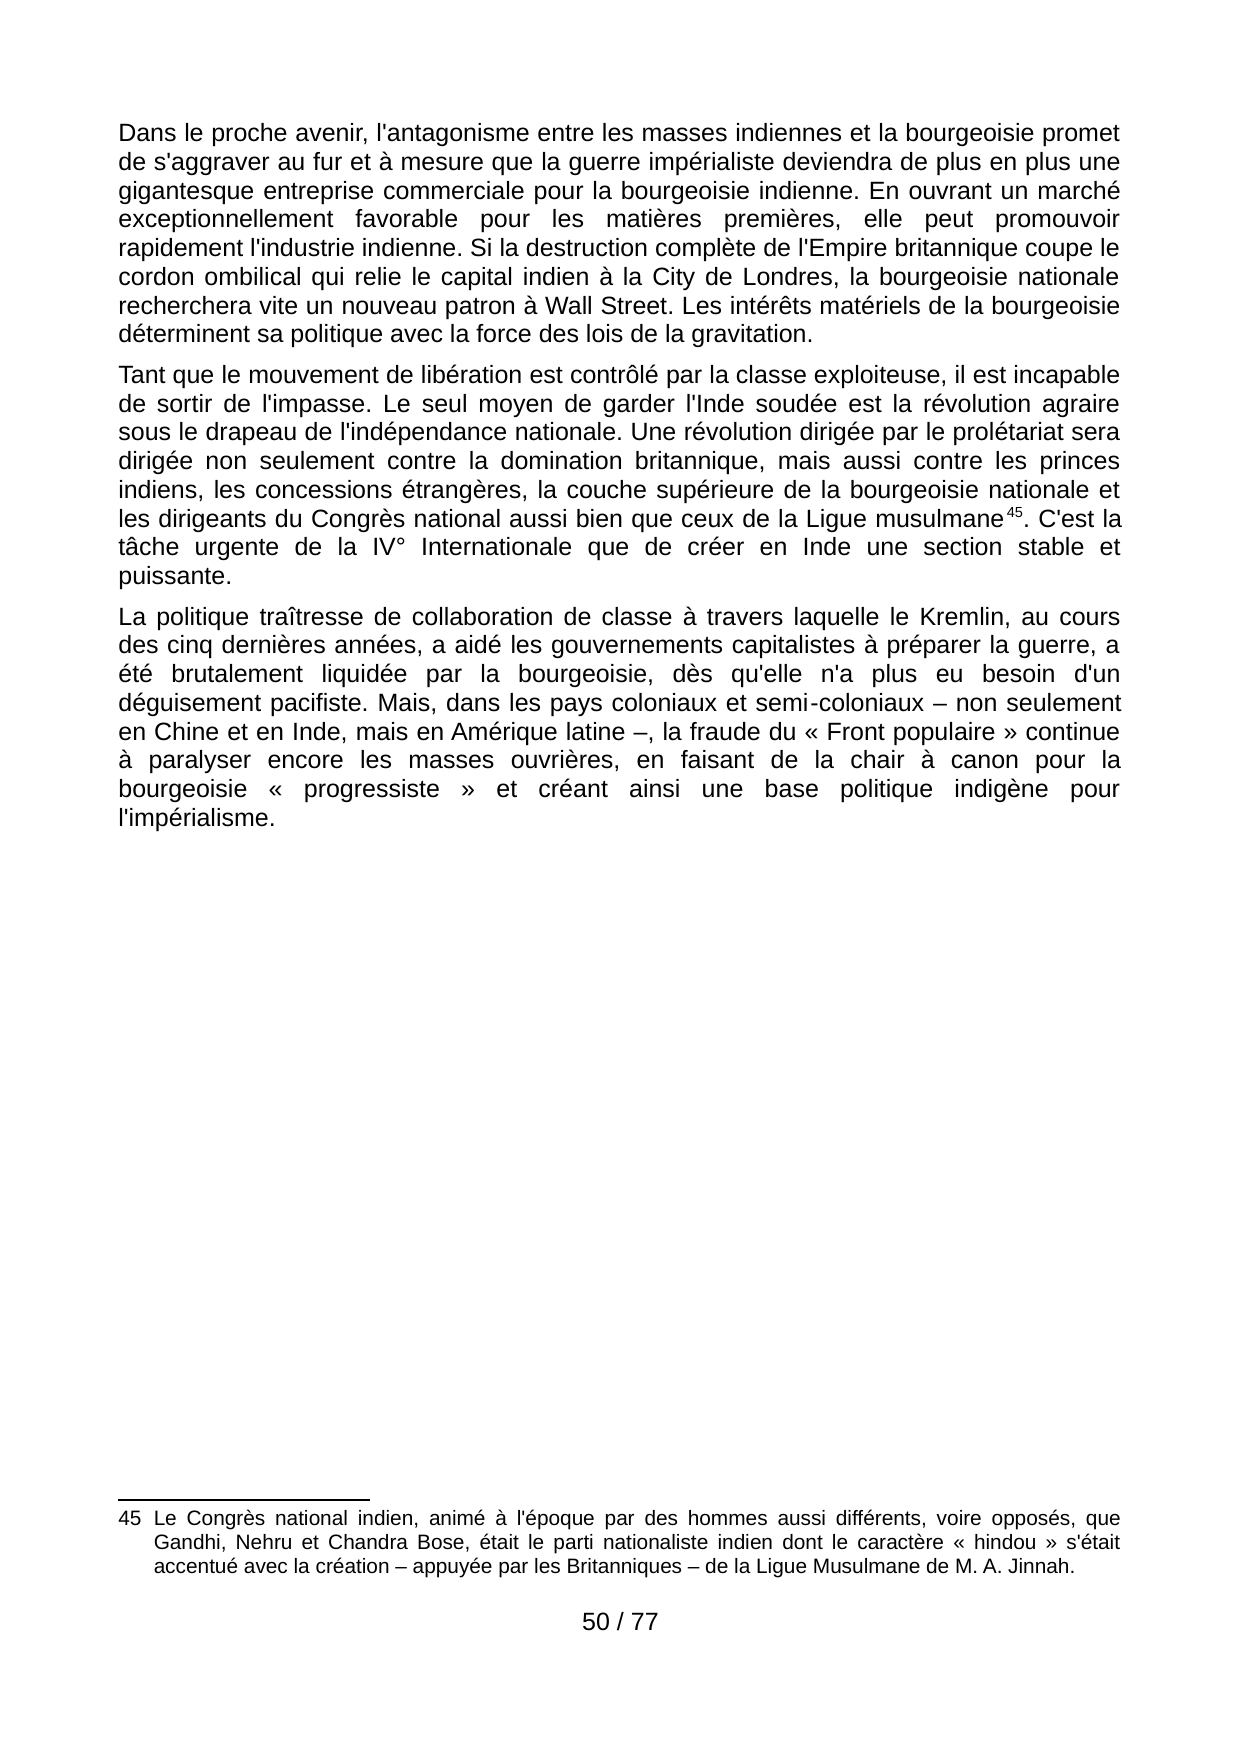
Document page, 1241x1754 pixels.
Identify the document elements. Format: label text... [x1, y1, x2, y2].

text Dans le proche avenir, l'antagonisme entre les masses indiennes et la bourgeoisie promet de s'aggraver au fur et à mesure que la guerre impérialiste deviendra de plus en plus une gigantesque entreprise commerciale pour la bourgeoisie indienne. En ouvrant un marché exceptionnellement favorable pour les matières premières, elle peut promouvoir rapidement l'industrie indienne. Si la destruction complète de l'Empire britannique coupe le cordon ombilical qui relie le capital indien à la City de Londres, la bourgeoisie nationale recherchera vite un nouveau patron à Wall Street. Les intérêts matériels de la bourgeoisie déterminent sa politique avec la force des lois de la gravitation. [118, 118, 1122, 348]
text La politique traîtresse de collaboration de classe à travers laquelle le Kremlin, au cours des cinq dernières années, a aidé les gouvernements capitalistes à préparer la guerre, a été brutalement liquidée par la bourgeoisie, dès qu'elle n'a plus eu besoin d'un déguisement pacifiste. Mais, dans les pays coloniaux et semi‑coloniaux – non seulement en Chine et en Inde, mais en Amérique latine –, la fraude du « Front populaire » continue à paralyser encore les masses ouvrières, en faisant de la chair à canon pour la bourgeoisie « progressiste » et créant ainsi une base politique indigène pour l'impérialisme. [118, 602, 1122, 832]
text Le Congrès national indien, animé à l'époque par des hommes aussi différents, voire opposés, que Gandhi, Nehru et Chandra Bose, était le parti nationaliste indien dont le caractère « hindou » s'était accentué avec la création – appuyée par les Britanniques – de la Ligue Musulmane de M. A. Jinnah. [118, 1506, 1122, 1578]
text Tant que le mouvement de libération est contrôlé par la classe exploiteuse, il est incapable de sortir de l'impasse. Le seul moyen de garder l'Inde soudée est la révolution agraire sous le drapeau de l'indépendance nationale. Une révolution dirigée par le prolétariat sera dirigée non seulement contre la domination britannique, mais aussi contre les princes indiens, les concessions étrangères, la couche supérieure de la bourgeoisie nationale et les dirigeants du Congrès national aussi bien que ceux de la Ligue musulmane. C'est la tâche urgente de la IV° Internationale que de créer en Inde une section stable et puissante. [118, 360, 1122, 590]
